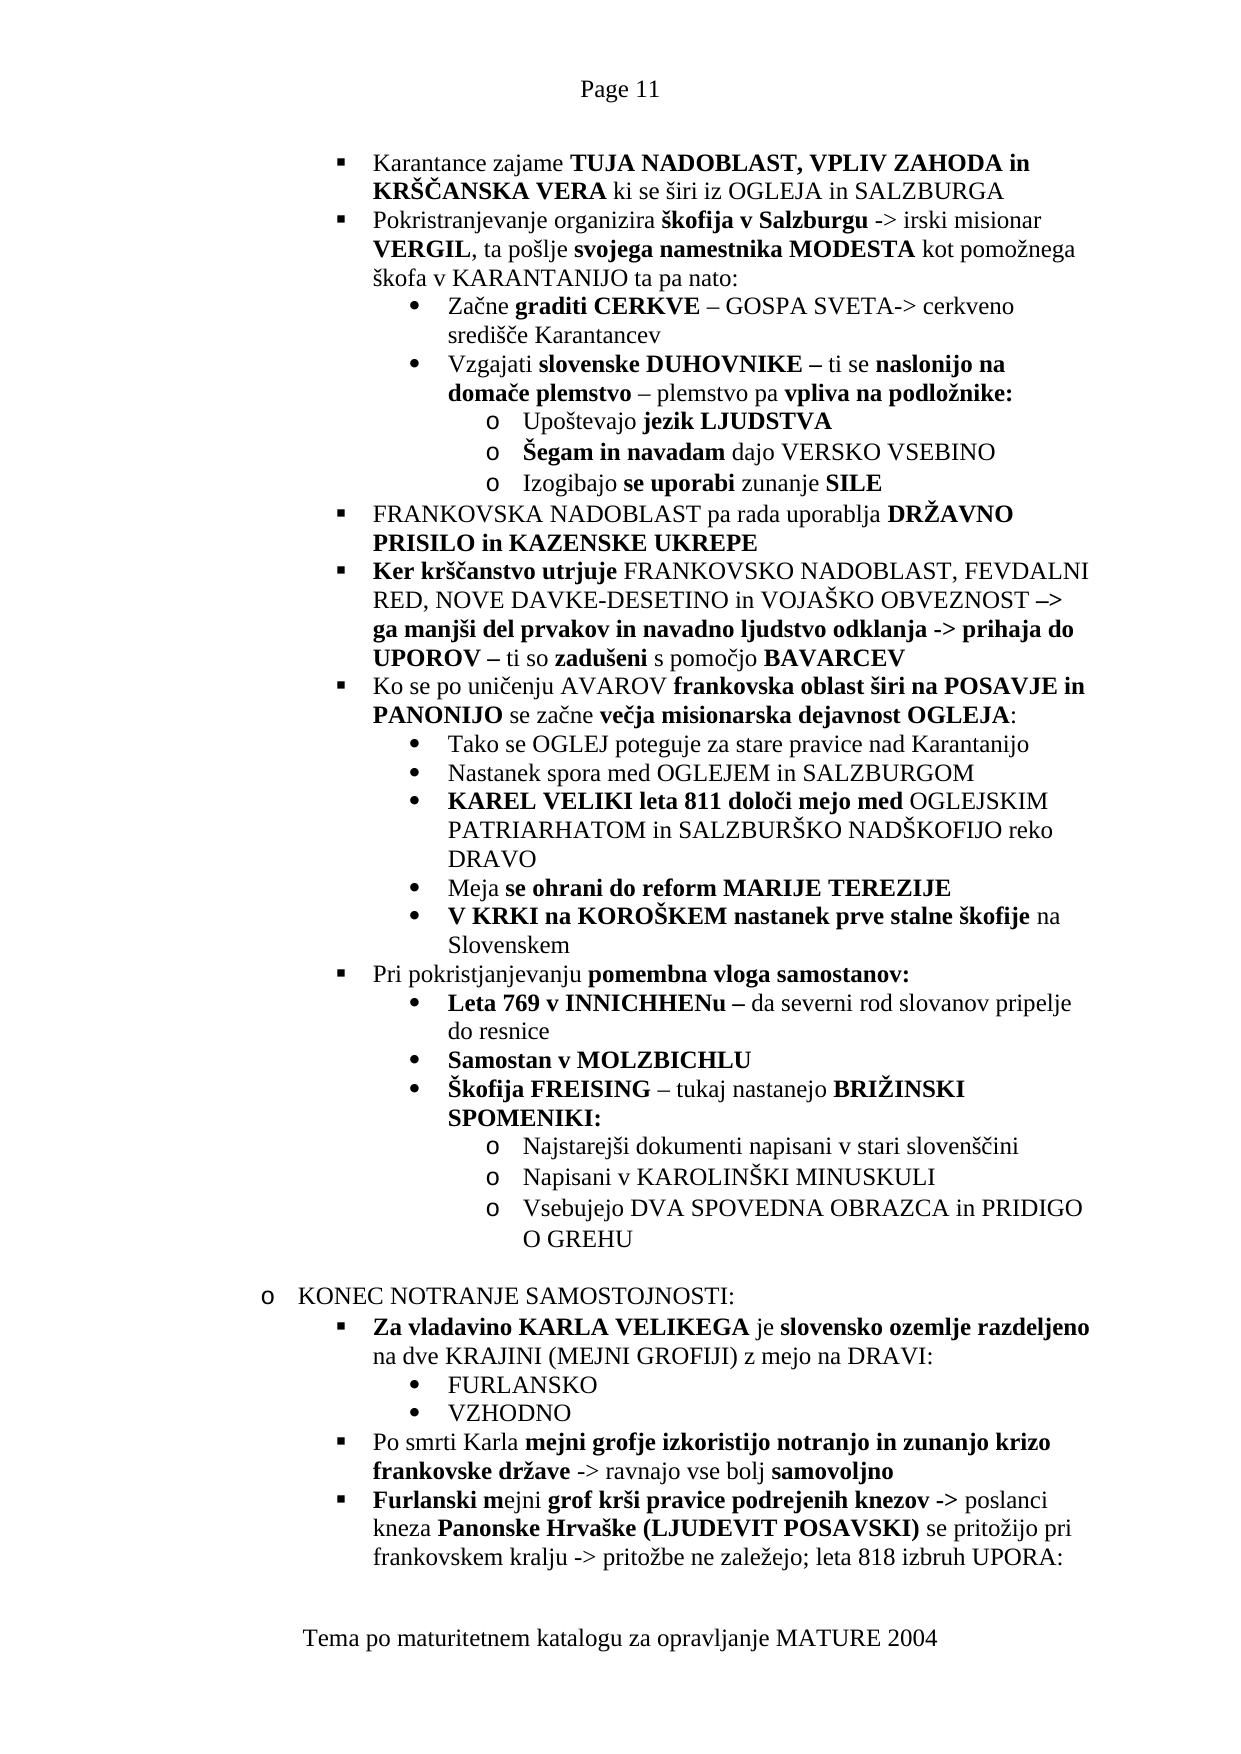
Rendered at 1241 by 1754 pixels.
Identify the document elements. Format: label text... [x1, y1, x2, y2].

list Najstarejši dokumenti napisani v stari slovenščini [485, 1131, 1093, 1162]
list Šegam in navadam dajo VERSKO VSEBINO [485, 437, 1093, 468]
list Pri pokristjanjevanju pomembna vloga samostanov: [335, 959, 1093, 988]
list Furlanski mejni grof krši pravice podrejenih knezov -> poslanci kneza Panonske Hrvaške (LJUDEVIT POSAVSKI) se pritožijo pri frankovskem kralju -> pritožbe ne zaležejo; leta 818 izbruh UPORA: [335, 1485, 1093, 1571]
list Za vladavino KARLA VELIKEGA je slovensko ozemlje razdeljeno na dve KRAJINI (MEJNI GROFIJI) z mejo na DRAVI: [335, 1312, 1093, 1370]
list Upoštevajo jezik LJUDSTVA [485, 406, 1093, 437]
list Vzgajati slovenske DUHOVNIKE – ti se naslonijo na domače plemstvo – plemstvo pa vpliva na podložnike: [410, 349, 1093, 406]
list V KRKI na KOROŠKEM nastanek prve stalne škofije na Slovenskem [410, 901, 1093, 959]
list Vsebujejo DVA SPOVEDNA OBRAZCA in PRIDIGO O GREHU [485, 1193, 1093, 1253]
list FRANKOVSKA NADOBLAST pa rada uporablja DRŽAVNO PRISILO in KAZENSKE UKREPE [335, 499, 1093, 556]
list VZHODNO [410, 1398, 1093, 1427]
list Pokristranjevanje organizira škofija v Salzburgu -> irski misionar VERGIL, ta pošlje svojega namestnika MODESTA kot pomožnega škofa v KARANTANIJO ta pa nato: [335, 205, 1093, 291]
list Ker krščanstvo utrjuje FRANKOVSKO NADOBLAST, FEVDALNI RED, NOVE DAVKE-DESETINO in VOJAŠKO OBVEZNOST –> ga manjši del prvakov in navadno ljudstvo odklanja -> prihaja do UPOROV – ti so zadušeni s pomočjo BAVARCEV [335, 556, 1093, 671]
list Karantance zajame TUJA NADOBLAST, VPLIV ZAHODA in KRŠČANSKA VERA ki se širi iz OGLEJA in SALZBURGA [335, 148, 1093, 205]
list FURLANSKO [410, 1370, 1093, 1398]
list Ko se po uničenju AVAROV frankovska oblast širi na POSAVJE in PANONIJO se začne večja misionarska dejavnost OGLEJA: [335, 671, 1093, 729]
list Napisani v KAROLINŠKI MINUSKULI [485, 1162, 1093, 1193]
list Leta 769 v INNICHHENu – da severni rod slovanov pripelje do resnice [410, 988, 1093, 1045]
list KONEC NOTRANJE SAMOSTOJNOSTI: [260, 1281, 1093, 1312]
list Samostan v MOLZBICHLU [410, 1045, 1093, 1074]
list Po smrti Karla mejni grofje izkoristijo notranjo in zunanjo krizo frankovske države -> ravnajo vse bolj samovoljno [335, 1427, 1093, 1485]
list KAREL VELIKI leta 811 določi mejo med OGLEJSKIM PATRIARHATOM in SALZBURŠKO NADŠKOFIJO reko DRAVO [410, 786, 1093, 873]
list Začne graditi CERKVE – GOSPA SVETA-> cerkveno središče Karantancev [410, 291, 1093, 349]
list Izogibajo se uporabi zunanje SILE [485, 468, 1093, 499]
list Nastanek spora med OGLEJEM in SALZBURGOM [410, 758, 1093, 786]
list Škofija FREISING – tukaj nastanejo BRIŽINSKI SPOMENIKI: [410, 1074, 1093, 1131]
list Tako se OGLEJ poteguje za stare pravice nad Karantanijo [410, 729, 1093, 758]
list Meja se ohrani do reform MARIJE TEREZIJE [410, 873, 1093, 901]
